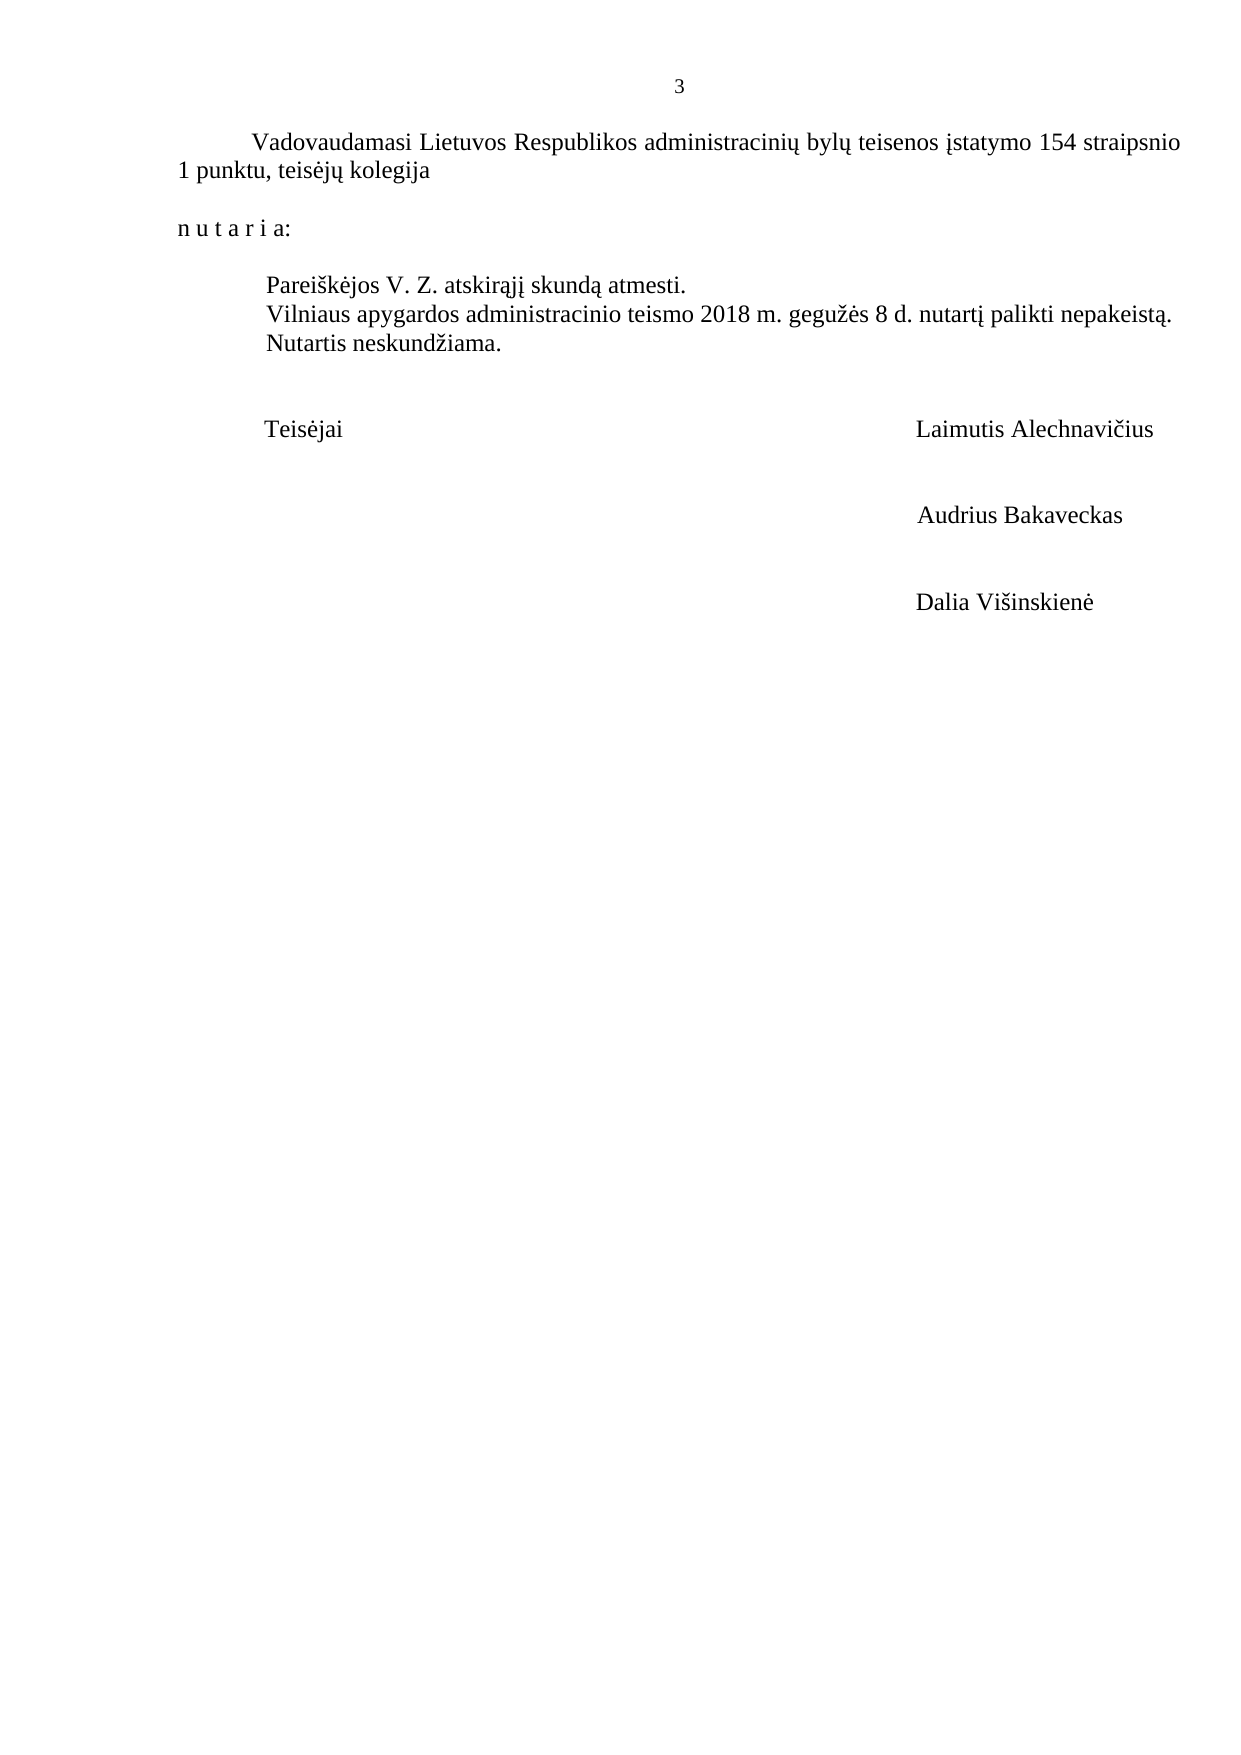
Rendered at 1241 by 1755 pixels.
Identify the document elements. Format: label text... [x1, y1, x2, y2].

text Vadovaudamasi Lietuvos Respublikos administracinių bylų teisenos įstatymo 154 straipsnio 1 punktu, teisėjų kolegija [177, 127, 1181, 184]
text Pareiškėjos V. Z. atskirąjį skundą atmesti. [177, 270, 1181, 299]
text Vilniaus apygardos administracinio teismo 2018 m. gegužės 8 d. nutartį palikti nepakeistą. [177, 299, 1181, 328]
text nutaria: [177, 213, 1181, 242]
text Dalia Višinskienė [177, 587, 1181, 615]
text Audrius Bakaveckas [177, 500, 1181, 529]
text Nutartis neskundžiama. [177, 328, 1181, 357]
text Teisėjai Laimutis Alechnavičius [177, 414, 1181, 443]
